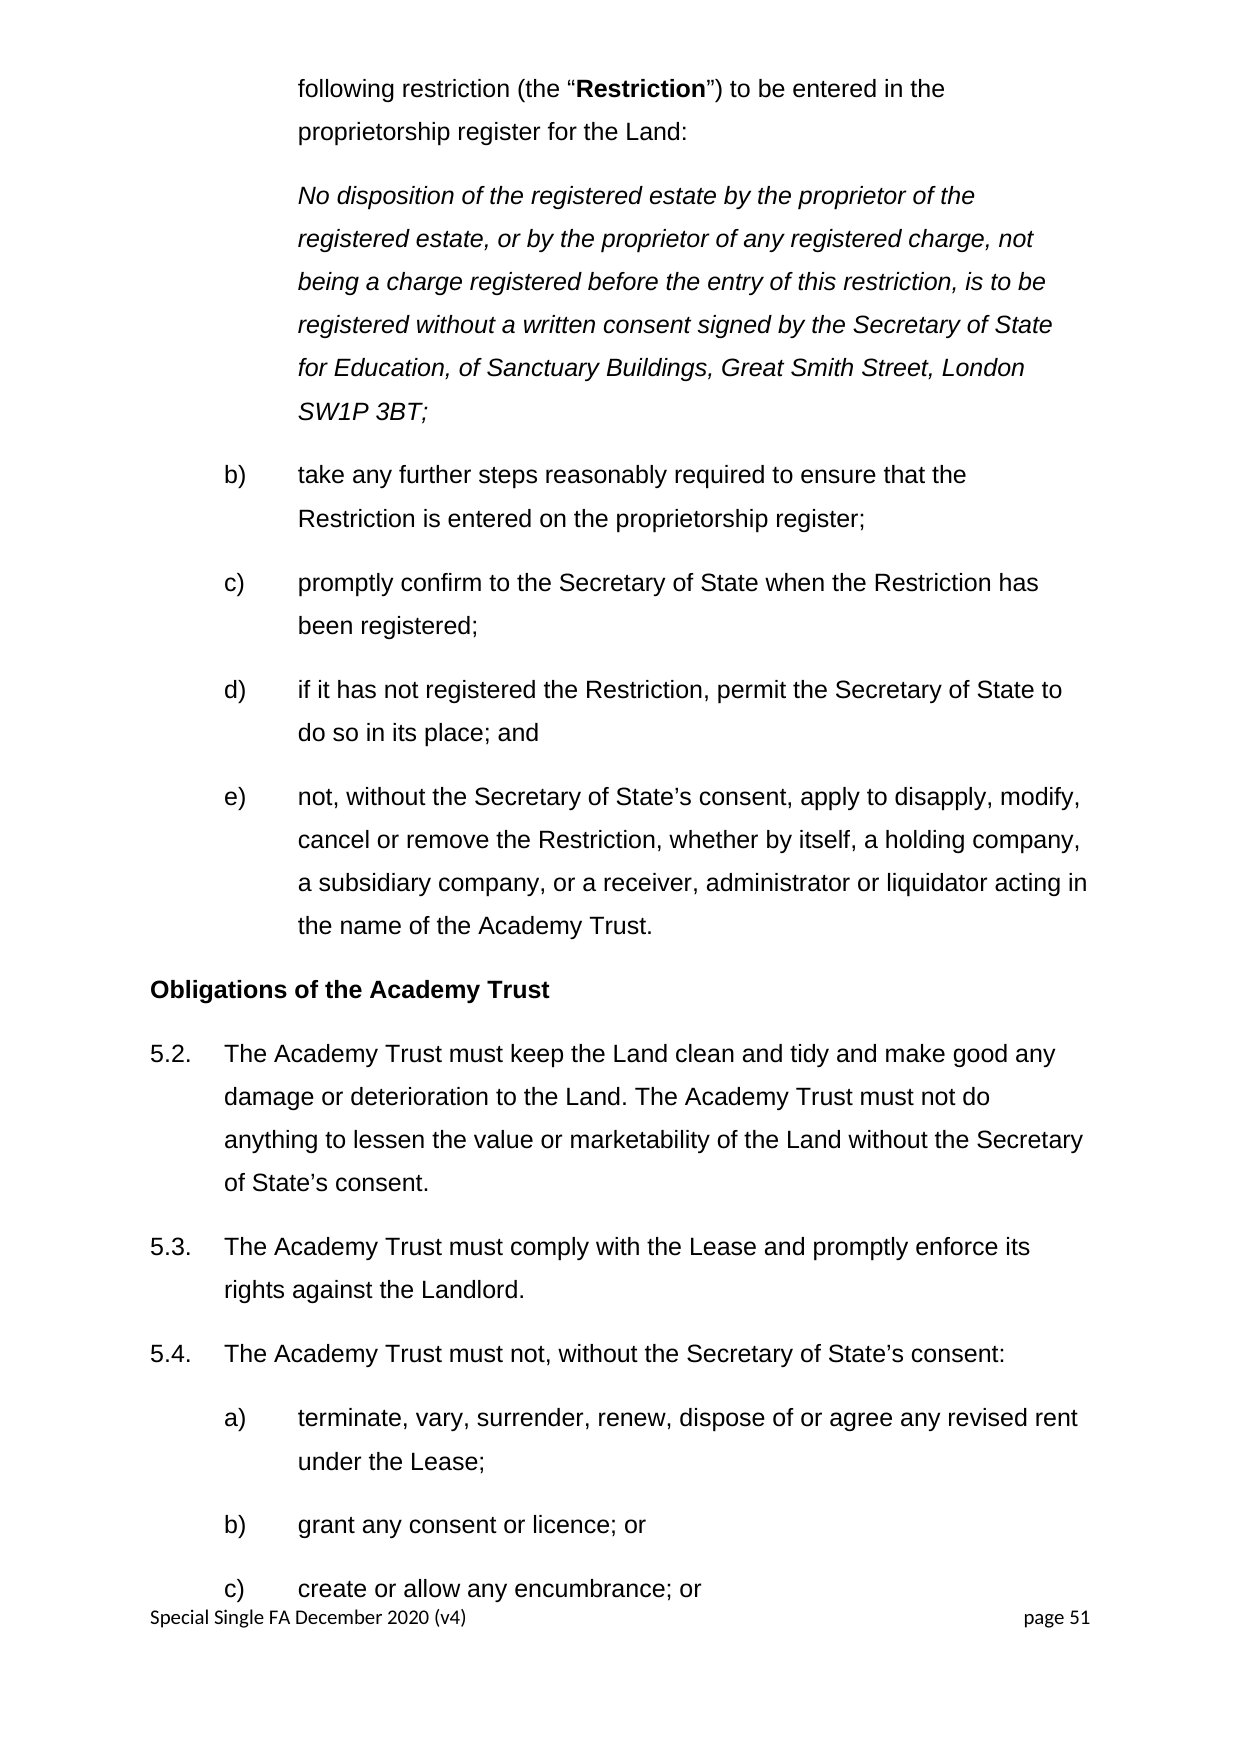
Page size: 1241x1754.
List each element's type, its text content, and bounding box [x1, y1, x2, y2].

list terminate, vary, surrender, renew, dispose of or agree any revised rent under the Lease; [224, 1403, 1090, 1475]
text Obligations of the Academy Trust [150, 975, 1090, 1004]
list The Academy Trust must comply with the Lease and promptly enforce its rights against the Landlord. [150, 1232, 1090, 1304]
list grant any consent or licence; or [224, 1510, 1090, 1539]
text No disposition of the registered estate by the proprietor of the registered estate, or by the proprietor of any registered charge, not being a charge registered before the entry of this restriction, is to be registered without a written consent signed by the Secretary of State for Education, of Sanctuary Buildings, Great Smith Street, London SW1P 3BT; [298, 181, 1090, 425]
list promptly confirm to the Secretary of State when the Restriction has been registered; [224, 567, 1090, 639]
list not, without the Secretary of State’s consent, apply to disapply, modify, cancel or remove the Restriction, whether by itself, a holding company, a subsidiary company, or a receiver, administrator or liquidator acting in the name of the Academy Trust. [224, 782, 1090, 940]
list following restriction (the “Restriction”) to be entered in the proprietorship register for the Land: [224, 74, 1090, 146]
list The Academy Trust must keep the Land clean and tidy and make good any damage or deterioration to the Land. The Academy Trust must not do anything to lessen the value or marketability of the Land without the Secretary of State’s consent. [150, 1039, 1090, 1197]
list if it has not registered the Restriction, permit the Secretary of State to do so in its place; and [224, 674, 1090, 746]
list The Academy Trust must not, without the Secretary of State’s consent: [150, 1339, 1090, 1368]
list create or allow any encumbrance; or [224, 1574, 1090, 1603]
list take any further steps reasonably required to ensure that the Restriction is entered on the proprietorship register; [224, 460, 1090, 532]
